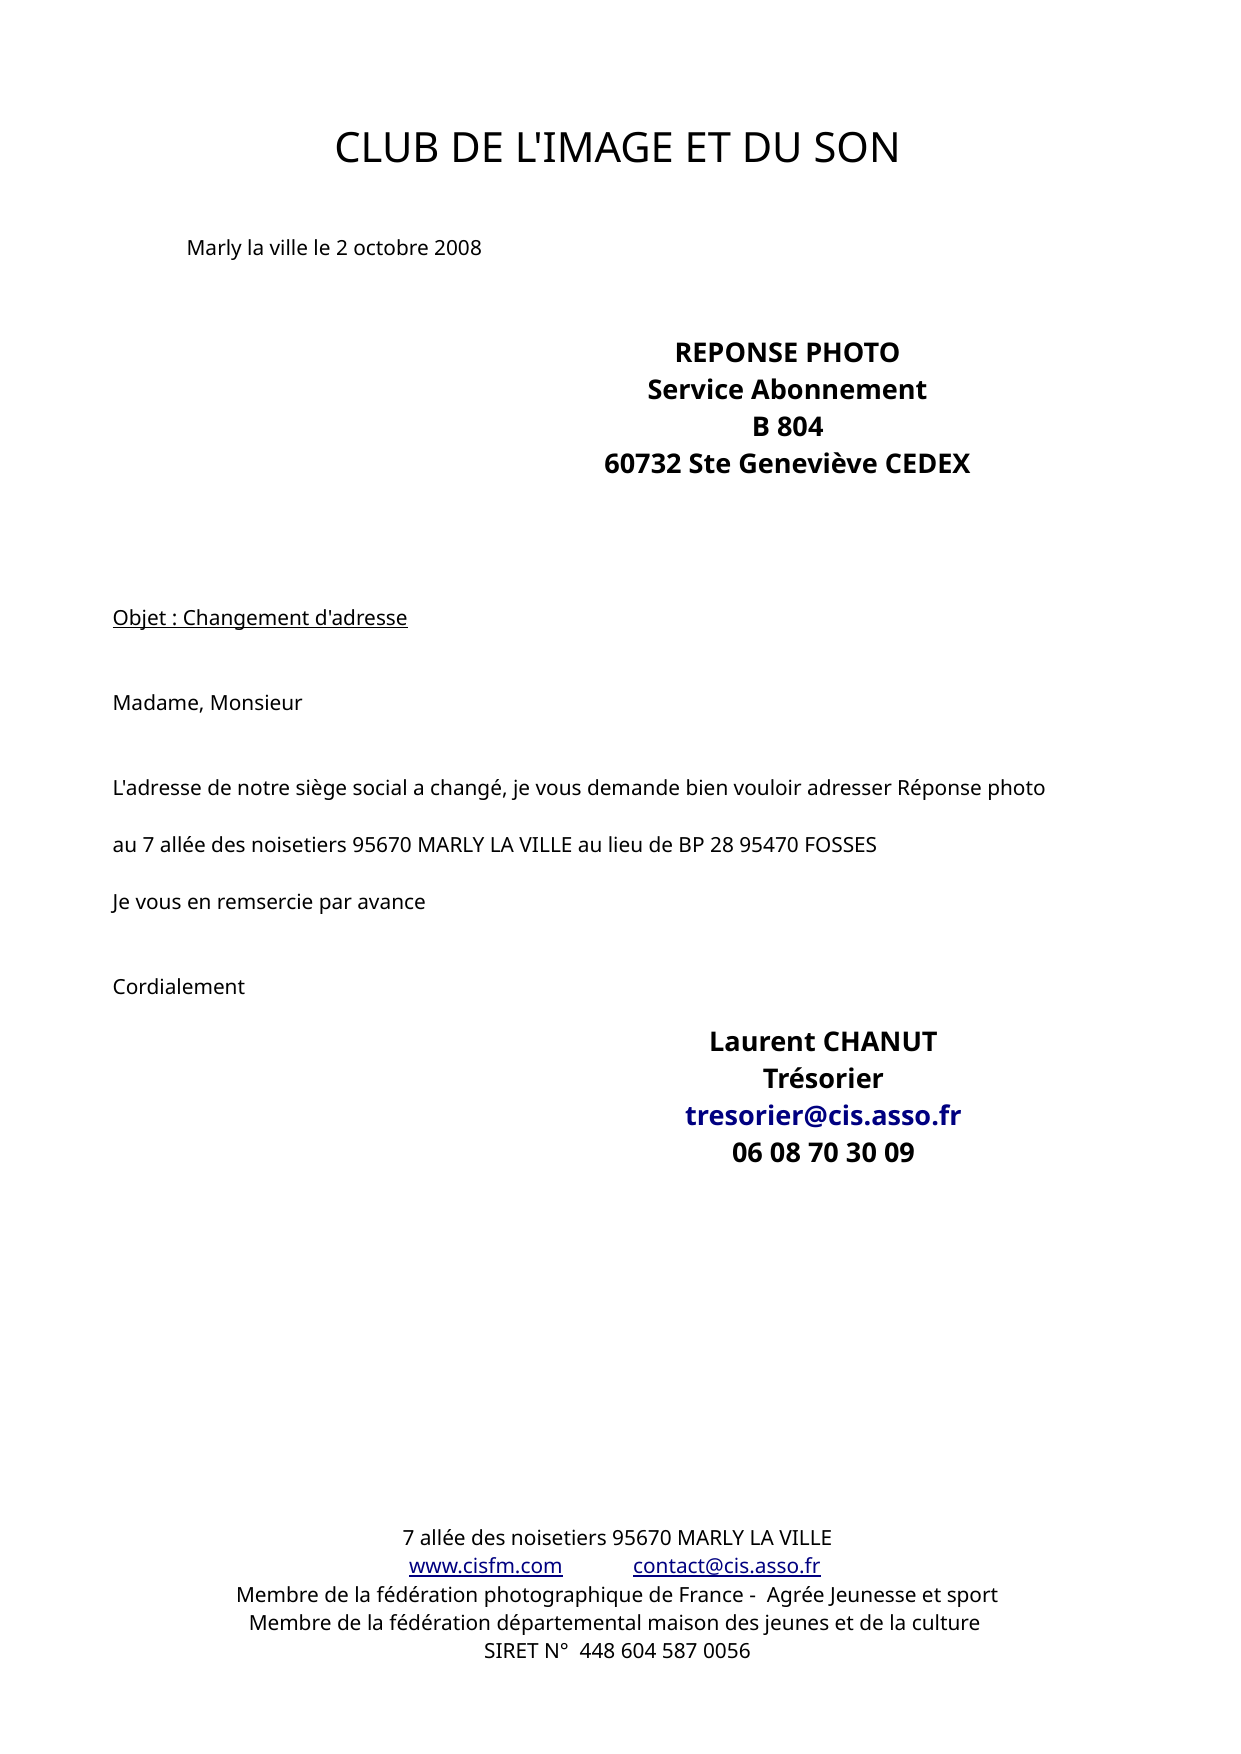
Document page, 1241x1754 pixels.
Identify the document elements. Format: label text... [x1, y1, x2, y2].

text L'adresse de notre siège social a changé, je vous demande bien vouloir adresser Réponse photo [112, 773, 1122, 802]
text Je vous en remsercie par avance [112, 887, 1122, 916]
text au 7 allée des noisetiers 95670 MARLY LA VILLE au lieu de BP 28 95470 FOSSES [112, 830, 1122, 859]
text Madame, Monsieur [112, 688, 1122, 717]
text Cordialement [112, 972, 1122, 1001]
text Objet : Changement d'adresse [112, 603, 1122, 631]
text Marly la ville le 2 octobre 2008 [112, 233, 1122, 262]
